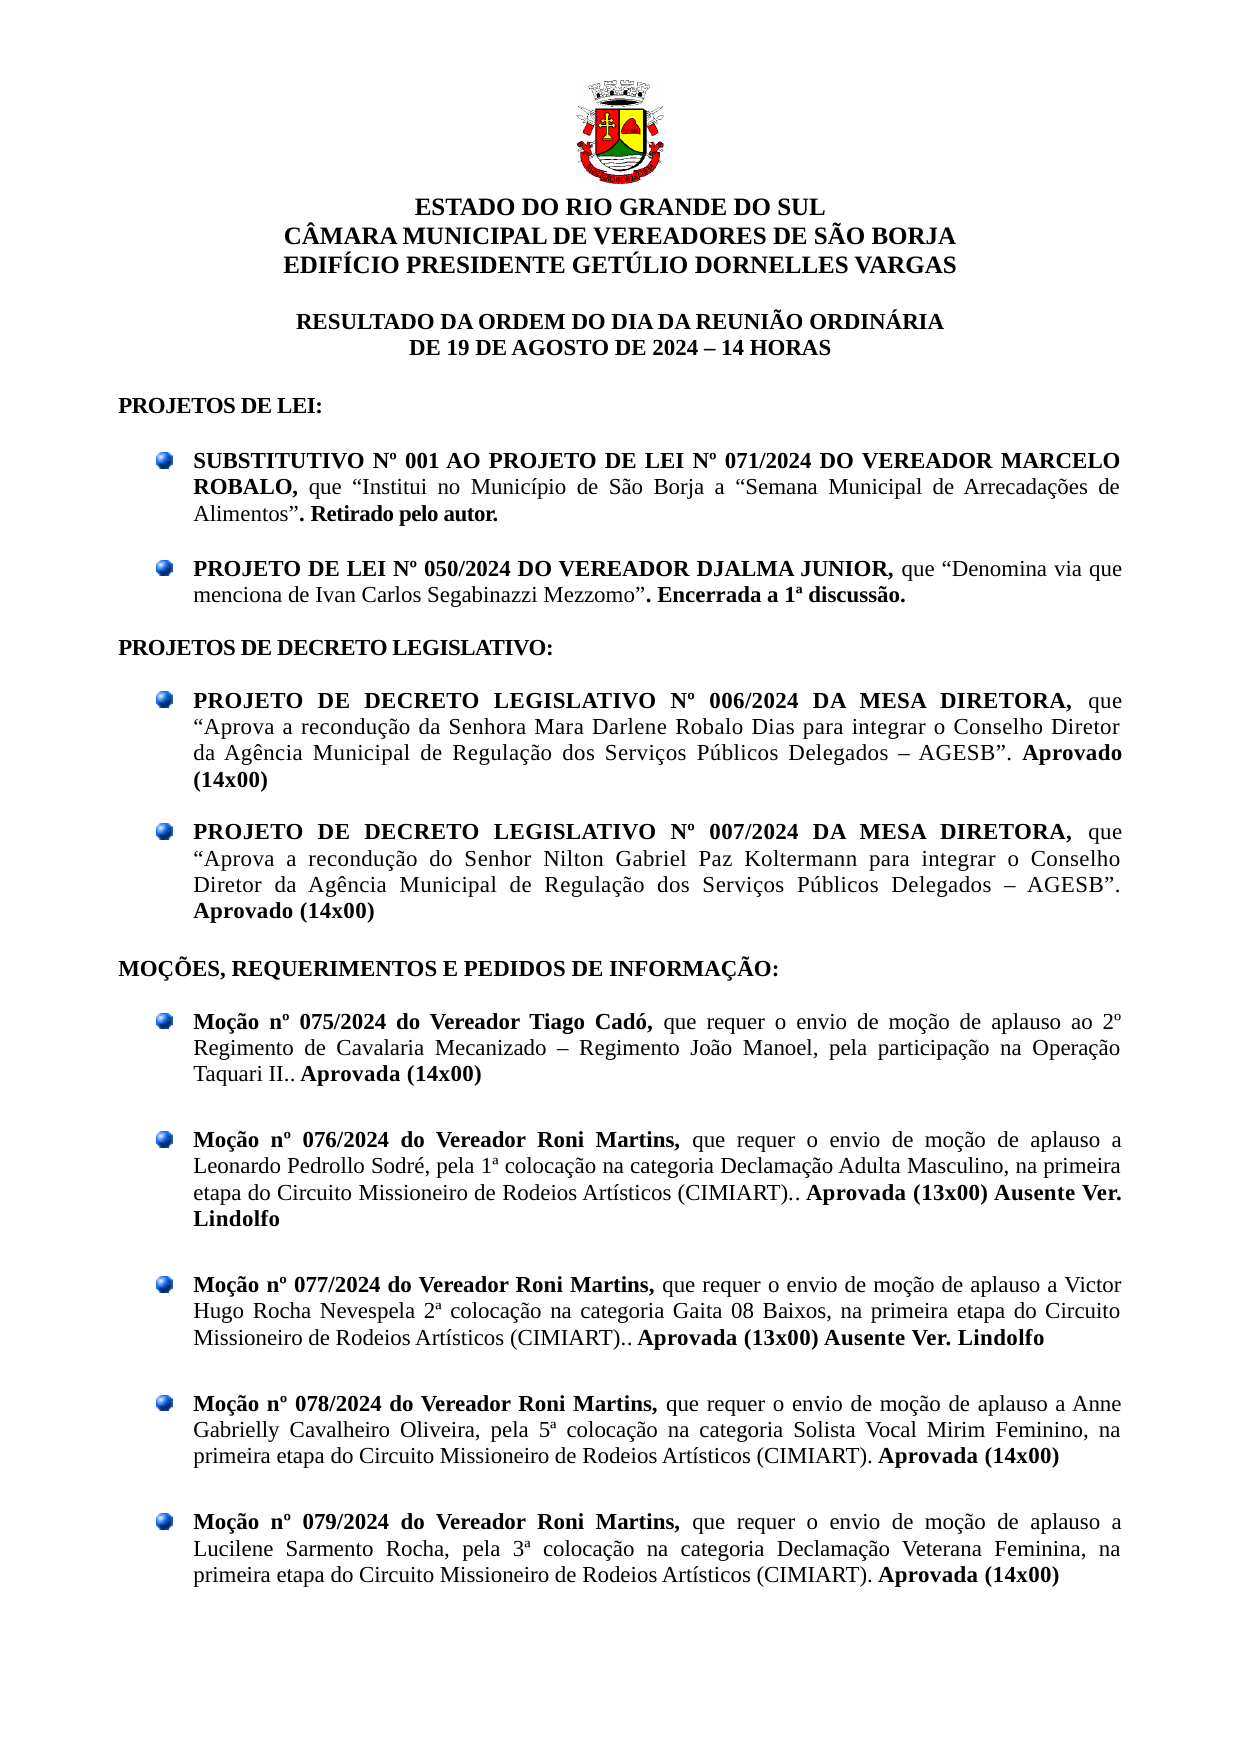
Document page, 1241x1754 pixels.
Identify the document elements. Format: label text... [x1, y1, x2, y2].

picture [156, 1013, 173, 1029]
picture [156, 691, 173, 708]
picture [156, 1131, 173, 1148]
list Moção nº 076/2024 do Vereador Roni Martins, que requer o envio de moção de aplauso a Leonardo Pedrollo Sodré, pela 1ª colocação na categoria Declamação Adulta Masculino, na primeira etapa do Circuito Missioneiro de Rodeios Artísticos (CIMIART).. Aprovada (13x00) Ausente Ver. Lindolfo [156, 1126, 1122, 1232]
list SUBSTITUTIVO Nº 001 AO PROJETO DE LEI Nº 071/2024 DO VEREADOR MARCELO ROBALO, que “Institui no Município de São Borja a “Semana Municipal de Arrecadações de Alimentos”. Retirado pelo autor. [156, 447, 1122, 526]
picture [156, 1276, 173, 1293]
list PROJETO DE DECRETO LEGISLATIVO Nº 006/2024 DA MESA DIRETORA, que “Aprova a recondução da Senhora Mara Darlene Robalo Dias para integrar o Conselho Diretor da Agência Municipal de Regulação dos Serviços Públicos Delegados – AGESB”. Aprovado (14x00) [156, 687, 1122, 792]
text PROJETOS DE DECRETO LEGISLATIVO: [118, 634, 1122, 660]
picture [156, 452, 173, 469]
picture [156, 823, 173, 840]
list Moção nº 077/2024 do Vereador Roni Martins, que requer o envio de moção de aplauso a Victor Hugo Rocha Nevespela 2ª colocação na categoria Gaita 08 Baixos, na primeira etapa do Circuito Missioneiro de Rodeios Artísticos (CIMIART).. Aprovada (13x00) Ausente Ver. Lindolfo [156, 1271, 1122, 1350]
list PROJETO DE LEI Nº 050/2024 DO VEREADOR DJALMA JUNIOR, que “Denomina via que menciona de Ivan Carlos Segabinazzi Mezzomo”. Encerrada a 1ª discussão. [156, 555, 1122, 608]
text PROJETOS DE LEI: [118, 392, 1122, 418]
picture [156, 1395, 173, 1411]
picture [156, 560, 173, 576]
list PROJETO DE DECRETO LEGISLATIVO Nº 007/2024 DA MESA DIRETORA, que “Aprova a recondução do Senhor Nilton Gabriel Paz Koltermann para integrar o Conselho Diretor da Agência Municipal de Regulação dos Serviços Públicos Delegados – AGESB”. Aprovado (14x00) [156, 818, 1122, 924]
text MOÇÕES, REQUERIMENTOS E PEDIDOS DE INFORMAÇÃO: [118, 955, 1122, 981]
text RESULTADO DA ORDEM DO DIA DA REUNIÃO ORDINÁRIA [118, 308, 1122, 334]
picture [156, 1513, 173, 1530]
text DE 19 DE AGOSTO DE 2024 – 14 HORAS [118, 334, 1122, 361]
list Moção nº 078/2024 do Vereador Roni Martins, que requer o envio de moção de aplauso a Anne Gabrielly Cavalheiro Oliveira, pela 5ª colocação na categoria Solista Vocal Mirim Feminino, na primeira etapa do Circuito Missioneiro de Rodeios Artísticos (CIMIART). Aprovada (14x00) [156, 1390, 1122, 1469]
list Moção nº 075/2024 do Vereador Tiago Cadó, que requer o envio de moção de aplauso ao 2º Regimento de Cavalaria Mecanizado – Regimento João Manoel, pela participação na Operação Taquari II.. Aprovada (14x00) [156, 1008, 1122, 1087]
list Moção nº 079/2024 do Vereador Roni Martins, que requer o envio de moção de aplauso a Lucilene Sarmento Rocha, pela 3ª colocação na categoria Declamação Veterana Feminina, na primeira etapa do Circuito Missioneiro de Rodeios Artísticos (CIMIART). Aprovada (14x00) [156, 1508, 1122, 1587]
